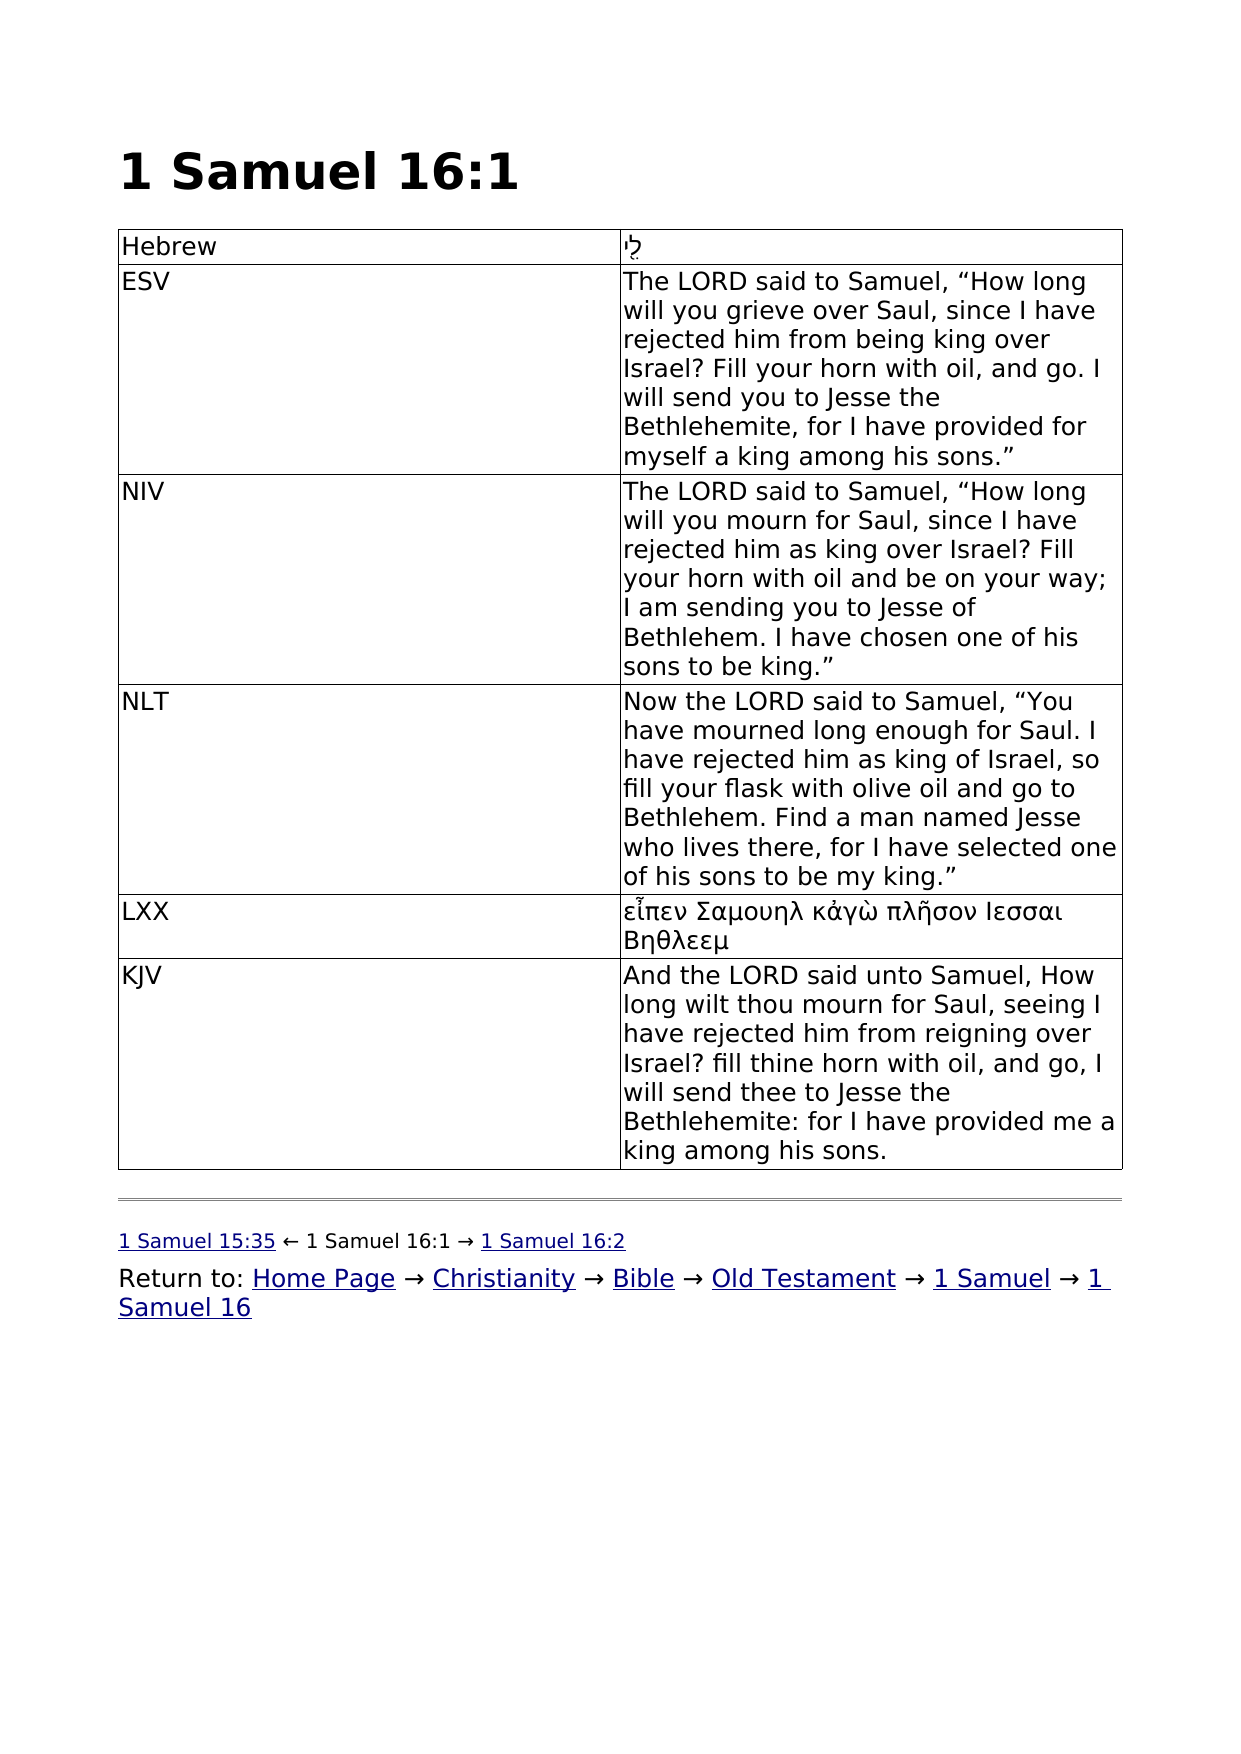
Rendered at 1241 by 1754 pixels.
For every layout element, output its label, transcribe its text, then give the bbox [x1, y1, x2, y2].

table_cell NLT [119, 685, 620, 894]
text Return to: Home Page → Christianity → Bible → Old Testament → 1 Samuel → 1 Samuel 16 [118, 1264, 1122, 1322]
table_cell NIV [119, 475, 620, 684]
table_header Hebrew [119, 230, 620, 264]
table_cell The LORD said to Samuel, “How long will you grieve over Saul, since I have rejected him from being king over Israel? Fill your horn with oil, and go. I will send you to Jesse the Bethlehemite, for I have provided for myself a king among his sons.” [621, 265, 1122, 474]
table_cell The LORD said to Samuel, “How long will you mourn for Saul, since I have rejected him as king over Israel? Fill your horn with oil and be on your way; I am sending you to Jesse of Bethlehem. I have chosen one of his sons to be king.” [621, 475, 1122, 684]
table_cell And the LORD said unto Samuel, How long wilt thou mourn for Saul, seeing I have rejected him from reigning over Israel? fill thine horn with oil, and go, I will send thee to Jesse the Bethlehemite: for I have provided me a king among his sons. [621, 959, 1122, 1168]
subtitle 1 Samuel 16:1 [118, 143, 1122, 201]
table_cell εἶπεν Σαμουηλ κἀγὼ πλῆσον Ιεσσαι Βηθλεεμ [621, 895, 1122, 958]
table_cell LXX [119, 895, 620, 958]
text 1 Samuel 15:35 ← 1 Samuel 16:1 → 1 Samuel 16:2 [118, 1230, 1122, 1264]
table_cell ESV [119, 265, 620, 474]
table_header לִ֖י [621, 230, 1122, 264]
table_cell Now the LORD said to Samuel, “You have mourned long enough for Saul. I have rejected him as king of Israel, so fill your flask with olive oil and go to Bethlehem. Find a man named Jesse who lives there, for I have selected one of his sons to be my king.” [621, 685, 1122, 894]
table_cell KJV [119, 959, 620, 1168]
